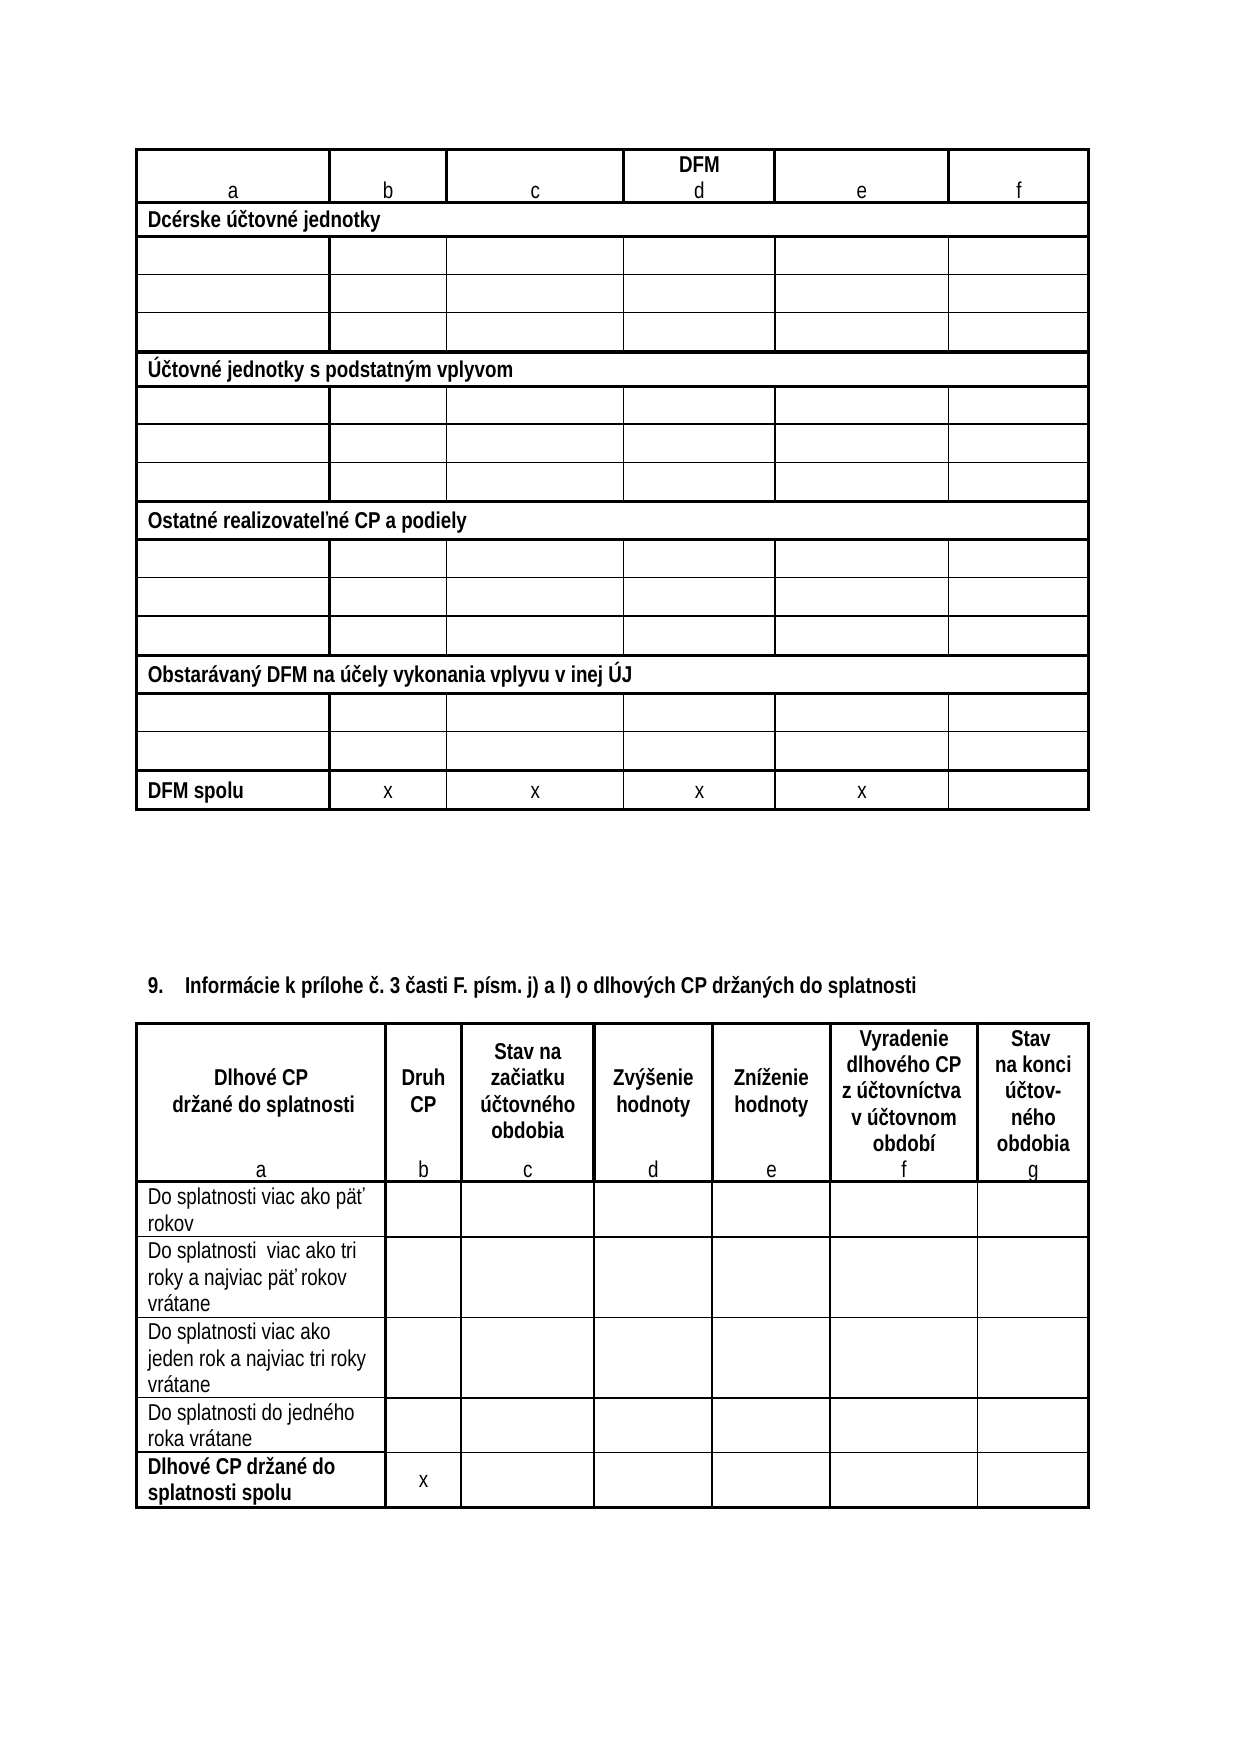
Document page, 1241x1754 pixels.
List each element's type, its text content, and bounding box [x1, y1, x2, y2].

table_cell DFM spolu [138, 772, 328, 807]
table_cell [447, 388, 623, 423]
table_header Vyradenie dlhového CP z účtovníctva v účtovnom období [832, 1025, 976, 1156]
table_cell [387, 1399, 460, 1451]
table_cell [831, 1453, 977, 1506]
table_cell [831, 1183, 977, 1236]
table_cell [447, 695, 623, 731]
table_cell [331, 732, 446, 769]
table_cell [387, 1183, 460, 1236]
table_cell [447, 617, 623, 654]
table_cell [776, 695, 948, 731]
table_cell [713, 1238, 829, 1317]
table_cell e [776, 177, 947, 201]
table_cell [624, 732, 774, 769]
table_header Dlhové CP držané do splatnosti [138, 1025, 384, 1156]
table_header Druh CP [387, 1025, 460, 1156]
table_cell [776, 541, 948, 577]
table_cell [776, 313, 948, 350]
table_cell f [832, 1156, 976, 1180]
table_cell [978, 1183, 1087, 1236]
table_cell a [138, 177, 328, 201]
table_header Stav na začiatku účtovného obdobia [463, 1025, 592, 1156]
table_cell [776, 463, 948, 500]
table_header Stav na konci účtov-ného obdobia [979, 1025, 1087, 1156]
table_cell [624, 238, 774, 273]
table_cell d [625, 177, 773, 201]
table_cell [978, 1453, 1087, 1506]
table_cell [949, 578, 1087, 615]
table_cell f [950, 177, 1087, 201]
table_cell [624, 425, 774, 461]
table_cell Obstarávaný DFM na účely vykonania vplyvu v inej ÚJ [138, 657, 1087, 692]
table_cell Do splatnosti viac ako päť rokov [138, 1183, 384, 1236]
table_cell [776, 151, 947, 177]
table_cell [387, 1238, 460, 1317]
table_cell [624, 463, 774, 500]
table_cell x [624, 772, 774, 807]
table_cell [776, 388, 948, 423]
table_cell [462, 1318, 593, 1397]
table_cell [331, 238, 446, 273]
table_cell [138, 275, 328, 312]
table_cell [138, 238, 328, 273]
table_cell [138, 463, 328, 500]
table_cell [624, 578, 774, 615]
table_cell x [776, 772, 948, 807]
table_cell [331, 388, 446, 423]
table_cell [331, 425, 446, 461]
table_cell [462, 1238, 593, 1317]
table_cell [831, 1238, 977, 1317]
table_cell DFM [625, 151, 773, 177]
table_cell [949, 238, 1087, 273]
table_cell [978, 1238, 1087, 1317]
table_cell [595, 1453, 711, 1506]
table_header Zníženie hodnoty [714, 1025, 829, 1156]
table_cell [950, 151, 1087, 177]
table_cell [331, 578, 446, 615]
table_cell [624, 275, 774, 312]
table_cell [138, 578, 328, 615]
table_cell [138, 732, 328, 769]
table_cell [624, 388, 774, 423]
table_cell [331, 313, 446, 350]
table_cell [776, 425, 948, 461]
table_cell Účtovné jednotky s podstatným vplyvom [138, 354, 1087, 384]
table_cell [447, 238, 623, 273]
table_cell [447, 732, 623, 769]
table_cell a [138, 1156, 384, 1180]
table_cell [776, 617, 948, 654]
table_cell [595, 1183, 711, 1236]
table_cell [462, 1183, 593, 1236]
table_cell [447, 463, 623, 500]
table_cell [713, 1183, 829, 1236]
table_cell x [387, 1453, 460, 1506]
table_cell [447, 541, 623, 577]
table_cell b [387, 1156, 460, 1180]
table_cell [331, 695, 446, 731]
table_cell [831, 1399, 977, 1451]
table_header [138, 151, 328, 177]
table_cell [138, 617, 328, 654]
table_header Zvýšenie hodnoty [596, 1025, 711, 1156]
table_cell [949, 695, 1087, 731]
table_cell [949, 541, 1087, 577]
table_cell g [979, 1156, 1087, 1180]
table_cell c [463, 1156, 592, 1180]
table_cell [138, 541, 328, 577]
table_cell [331, 275, 446, 312]
table_cell [595, 1318, 711, 1397]
table_cell [949, 425, 1087, 461]
table_cell [949, 772, 1087, 807]
table_cell [331, 541, 446, 577]
table_cell [949, 275, 1087, 312]
title Informácie k prílohe č. 3 časti F. písm. j) a l) o dlhových CP držaných do splatnosti [148, 972, 1093, 999]
table_cell x [447, 772, 623, 807]
table_cell [776, 238, 948, 273]
table_cell [949, 313, 1087, 350]
table_cell [624, 617, 774, 654]
table_cell [595, 1399, 711, 1451]
table_cell Ostatné realizovateľné CP a podiely [138, 503, 1087, 538]
table_cell [949, 732, 1087, 769]
table_cell [447, 275, 623, 312]
table_cell [624, 313, 774, 350]
table_cell [331, 151, 445, 177]
table_cell Do splatnosti do jedného roka vrátane [138, 1398, 384, 1451]
table_cell [776, 732, 948, 769]
table_cell [595, 1238, 711, 1317]
table_cell [949, 617, 1087, 654]
table_cell [831, 1318, 977, 1397]
table_cell Dcérske účtovné jednotky [138, 204, 1087, 235]
table_cell c [448, 177, 622, 201]
table_cell [447, 425, 623, 461]
table_cell [448, 151, 622, 177]
table_cell [138, 695, 328, 731]
table_cell [949, 463, 1087, 500]
table_cell [978, 1399, 1087, 1451]
table_cell [138, 425, 328, 461]
table_cell Do splatnosti viac ako tri roky a najviac päť rokov vrátane [138, 1237, 384, 1317]
table_cell d [596, 1156, 711, 1180]
table_cell [331, 463, 446, 500]
table_cell [624, 541, 774, 577]
table_cell [462, 1453, 593, 1506]
table_cell [713, 1318, 829, 1397]
table_cell [138, 313, 328, 350]
table_cell [331, 617, 446, 654]
table_cell x [331, 772, 446, 807]
table_cell b [331, 177, 445, 201]
table_cell [978, 1318, 1087, 1397]
table_cell [462, 1399, 593, 1451]
table_cell [713, 1399, 829, 1451]
table_cell [776, 578, 948, 615]
table_cell Dlhové CP držané do splatnosti spolu [138, 1453, 384, 1506]
table_cell [776, 275, 948, 312]
table_cell [624, 695, 774, 731]
table_cell Do splatnosti viac ako jeden rok a najviac tri roky vrátane [138, 1318, 384, 1397]
table_cell [387, 1318, 460, 1397]
table_cell e [714, 1156, 829, 1180]
table_cell [949, 388, 1087, 423]
table_cell [447, 313, 623, 350]
table_cell [447, 578, 623, 615]
table_cell [138, 388, 328, 423]
table_cell [713, 1453, 829, 1506]
